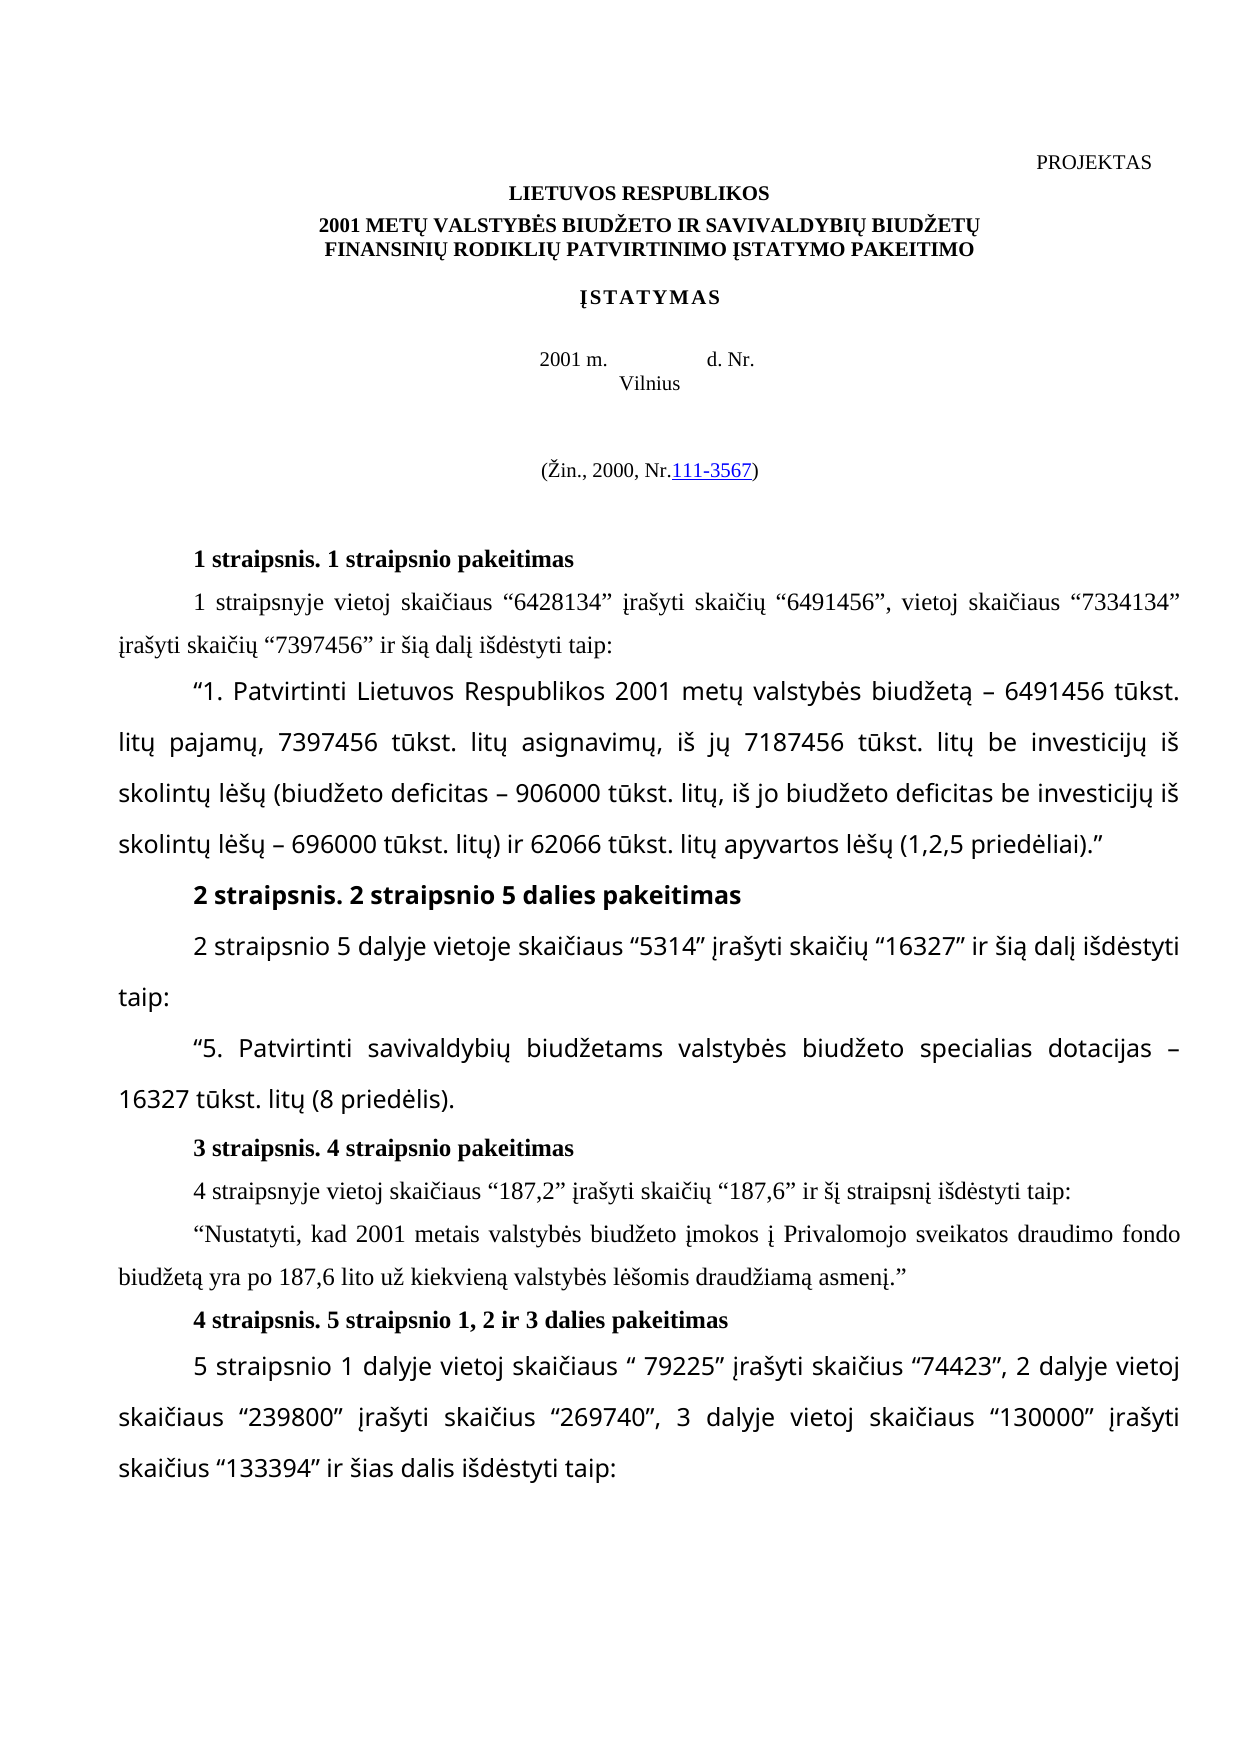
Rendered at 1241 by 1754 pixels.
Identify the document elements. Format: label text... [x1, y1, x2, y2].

text (Žin., 2000, Nr.111-3567) [118, 458, 1181, 482]
text 2 straipsnis. 2 straipsnio 5 dalies pakeitimas [118, 878, 1181, 912]
text LIETUVOS RESPUBLIKOS [118, 181, 1181, 205]
text “1. Patvirtinti Lietuvos Respublikos 2001 metų valstybės biudžetą – 6491456 tūkst. litų pajamų, 7397456 tūkst. litų asignavimų, iš jų 7187456 tūkst. litų be investicijų iš skolintų lėšų (biudžeto deficitas – 906000 tūkst. litų, iš jo biudžeto deficitas be investicijų iš skolintų lėšų – 696000 tūkst. litų) ir 62066 tūkst. litų apyvartos lėšų (1,2,5 priedėliai).” [118, 673, 1181, 861]
text “Nustatyti, kad 2001 metais valstybės biudžeto įmokos į Privalomojo sveikatos draudimo fondo biudžetą yra po 187,6 lito už kiekvieną valstybės lėšomis draudžiamą asmenį.” [118, 1219, 1181, 1291]
text 2001 m. d. Nr. Vilnius [118, 347, 1181, 395]
text FINANSINIŲ RODIKLIŲ PATVIRTINIMO ĮSTATYMO PAKEITIMO [118, 237, 1181, 261]
text 1 straipsnyje vietoj skaičiaus “6428134” įrašyti skaičių “6491456”, vietoj skaičiaus “7334134” įrašyti skaičių “7397456” ir šią dalį išdėstyti taip: [118, 587, 1181, 659]
text 5 straipsnio 1 dalyje vietoj skaičiaus “ 79225” įrašyti skaičius “74423”, 2 dalyje vietoj skaičiaus “239800” įrašyti skaičius “269740”, 3 dalyje vietoj skaičiaus “130000” įrašyti skaičius “133394” ir šias dalis išdėstyti taip: [118, 1348, 1181, 1484]
text 1 straipsnis. 1 straipsnio pakeitimas [118, 544, 1181, 573]
text 4 straipsnis. 5 straipsnio 1, 2 ir 3 dalies pakeitimas [118, 1305, 1181, 1334]
text ĮSTATYMas [118, 285, 1181, 309]
text 2 straipsnio 5 dalyje vietoje skaičiaus “5314” įrašyti skaičių “16327” ir šią dalį išdėstyti taip: [118, 929, 1181, 1014]
text 4 straipsnyje vietoj skaičiaus “187,2” įrašyti skaičių “187,6” ir šį straipsnį išdėstyti taip: [118, 1176, 1181, 1205]
text “5. Patvirtinti savivaldybių biudžetams valstybės biudžeto specialias dotacijas – 16327 tūkst. litų (8 priedėlis). [118, 1031, 1181, 1116]
text 2001 METŲ VALSTYBĖS BIUDŽETO IR SAVIVALDYBIŲ BIUDŽETŲ [118, 213, 1181, 237]
text 3 straipsnis. 4 straipsnio pakeitimas [118, 1133, 1181, 1162]
text Projektas [118, 150, 1152, 174]
